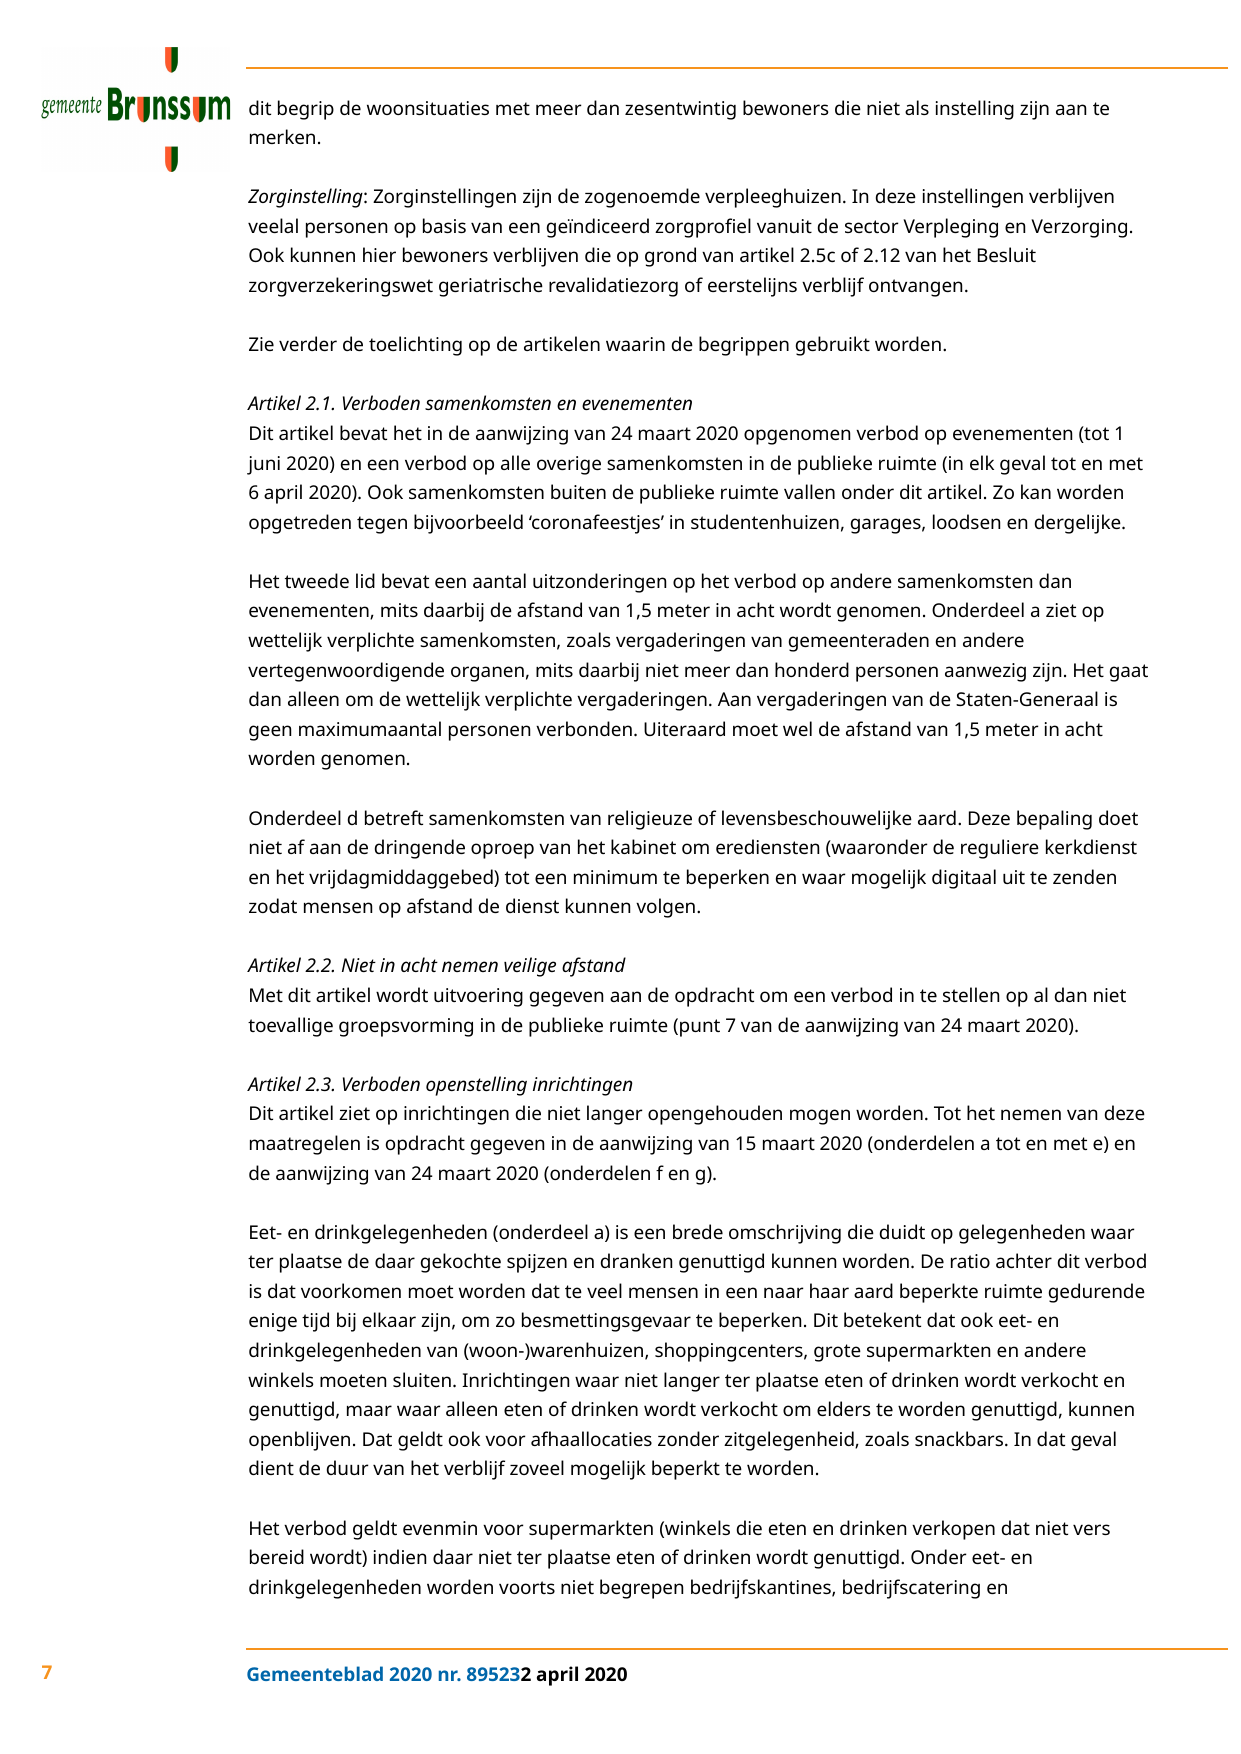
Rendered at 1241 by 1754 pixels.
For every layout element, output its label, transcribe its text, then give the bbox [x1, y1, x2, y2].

text Onderdeel d betreft samenkomsten van religieuze of levensbeschouwelijke aard. Deze bepaling doet niet af aan de dringende oproep van het kabinet om erediensten (waaronder de reguliere kerkdienst en het vrijdagmiddaggebed) tot een minimum te beperken en waar mogelijk digitaal uit te zenden zodat mensen op afstand de dienst kunnen volgen. [248, 805, 1152, 919]
picture [41, 47, 231, 172]
text Zie verder de toelichting op de artikelen waarin de begrippen gebruikt worden. [248, 331, 1152, 357]
text Het verbod geldt evenmin voor supermarkten (winkels die eten en drinken verkopen dat niet vers bereid wordt) indien daar niet ter plaatse eten of drinken wordt genuttigd. Onder eet- en drinkgelegenheden worden voorts niet begrepen bedrijfskantines, bedrijfscatering en [248, 1515, 1152, 1600]
text Dit artikel bevat het in de aanwijzing van 24 maart 2020 opgenomen verbod op evenementen (tot 1 juni 2020) en een verbod op alle overige samenkomsten in de publieke ruimte (in elk geval tot en met 6 april 2020). Ook samenkomsten buiten de publieke ruimte vallen onder dit artikel. Zo kan worden opgetreden tegen bijvoorbeeld ‘coronafeestjes’ in studentenhuizen, garages, loodsen en dergelijke. [248, 420, 1152, 535]
text dit begrip de woonsituaties met meer dan zesentwintig bewoners die niet als instelling zijn aan te merken. [248, 95, 1152, 150]
text Artikel 2.3. Verboden openstelling inrichtingen [248, 1071, 1152, 1097]
text Dit artikel ziet op inrichtingen die niet langer opengehouden mogen worden. Tot het nemen van deze maatregelen is opdracht gegeven in de aanwijzing van 15 maart 2020 (onderdelen a tot en met e) en de aanwijzing van 24 maart 2020 (onderdelen f en g). [248, 1101, 1152, 1186]
text Zorginstelling: Zorginstellingen zijn de zogenoemde verpleeghuizen. In deze instellingen verblijven veelal personen op basis van een geïndiceerd zorgprofiel vanuit de sector Verpleging en Verzorging. Ook kunnen hier bewoners verblijven die op grond van artikel 2.5c of 2.12 van het Besluit zorgverzekeringswet geriatrische revalidatiezorg of eerstelijns verblijf ontvangen. [248, 183, 1152, 298]
text Artikel 2.2. Niet in acht nemen veilige afstand [248, 953, 1152, 978]
text Met dit artikel wordt uitvoering gegeven aan de opdracht om een verbod in te stellen op al dan niet toevallige groepsvorming in de publieke ruimte (punt 7 van de aanwijzing van 24 maart 2020). [248, 982, 1152, 1038]
text Artikel 2.1. Verboden samenkomsten en evenementen [248, 391, 1152, 416]
text Het tweede lid bevat een aantal uitzonderingen op het verbod op andere samenkomsten dan evenementen, mits daarbij de afstand van 1,5 meter in acht wordt genomen. Onderdeel a ziet op wettelijk verplichte samenkomsten, zoals vergaderingen van gemeenteraden en andere vertegenwoordigende organen, mits daarbij niet meer dan honderd personen aanwezig zijn. Het gaat dan alleen om de wettelijk verplichte vergaderingen. Aan vergaderingen van de Staten-Generaal is geen maximumaantal personen verbonden. Uiteraard moet wel de afstand van 1,5 meter in acht worden genomen. [248, 568, 1152, 771]
text Eet- en drinkgelegenheden (onderdeel a) is een brede omschrijving die duidt op gelegenheden waar ter plaatse de daar gekochte spijzen en dranken genuttigd kunnen worden. De ratio achter dit verbod is dat voorkomen moet worden dat te veel mensen in een naar haar aard beperkte ruimte gedurende enige tijd bij elkaar zijn, om zo besmettingsgevaar te beperken. Dit betekent dat ook eet- en drinkgelegenheden van (woon-)warenhuizen, shoppingcenters, grote supermarkten en andere winkels moeten sluiten. Inrichtingen waar niet langer ter plaatse eten of drinken wordt verkocht en genuttigd, maar waar alleen eten of drinken wordt verkocht om elders te worden genuttigd, kunnen openblijven. Dat geldt ook voor afhaallocaties zonder zitgelegenheid, zoals snackbars. In dat geval dient de duur van het verblijf zoveel mogelijk beperkt te worden. [248, 1219, 1152, 1481]
